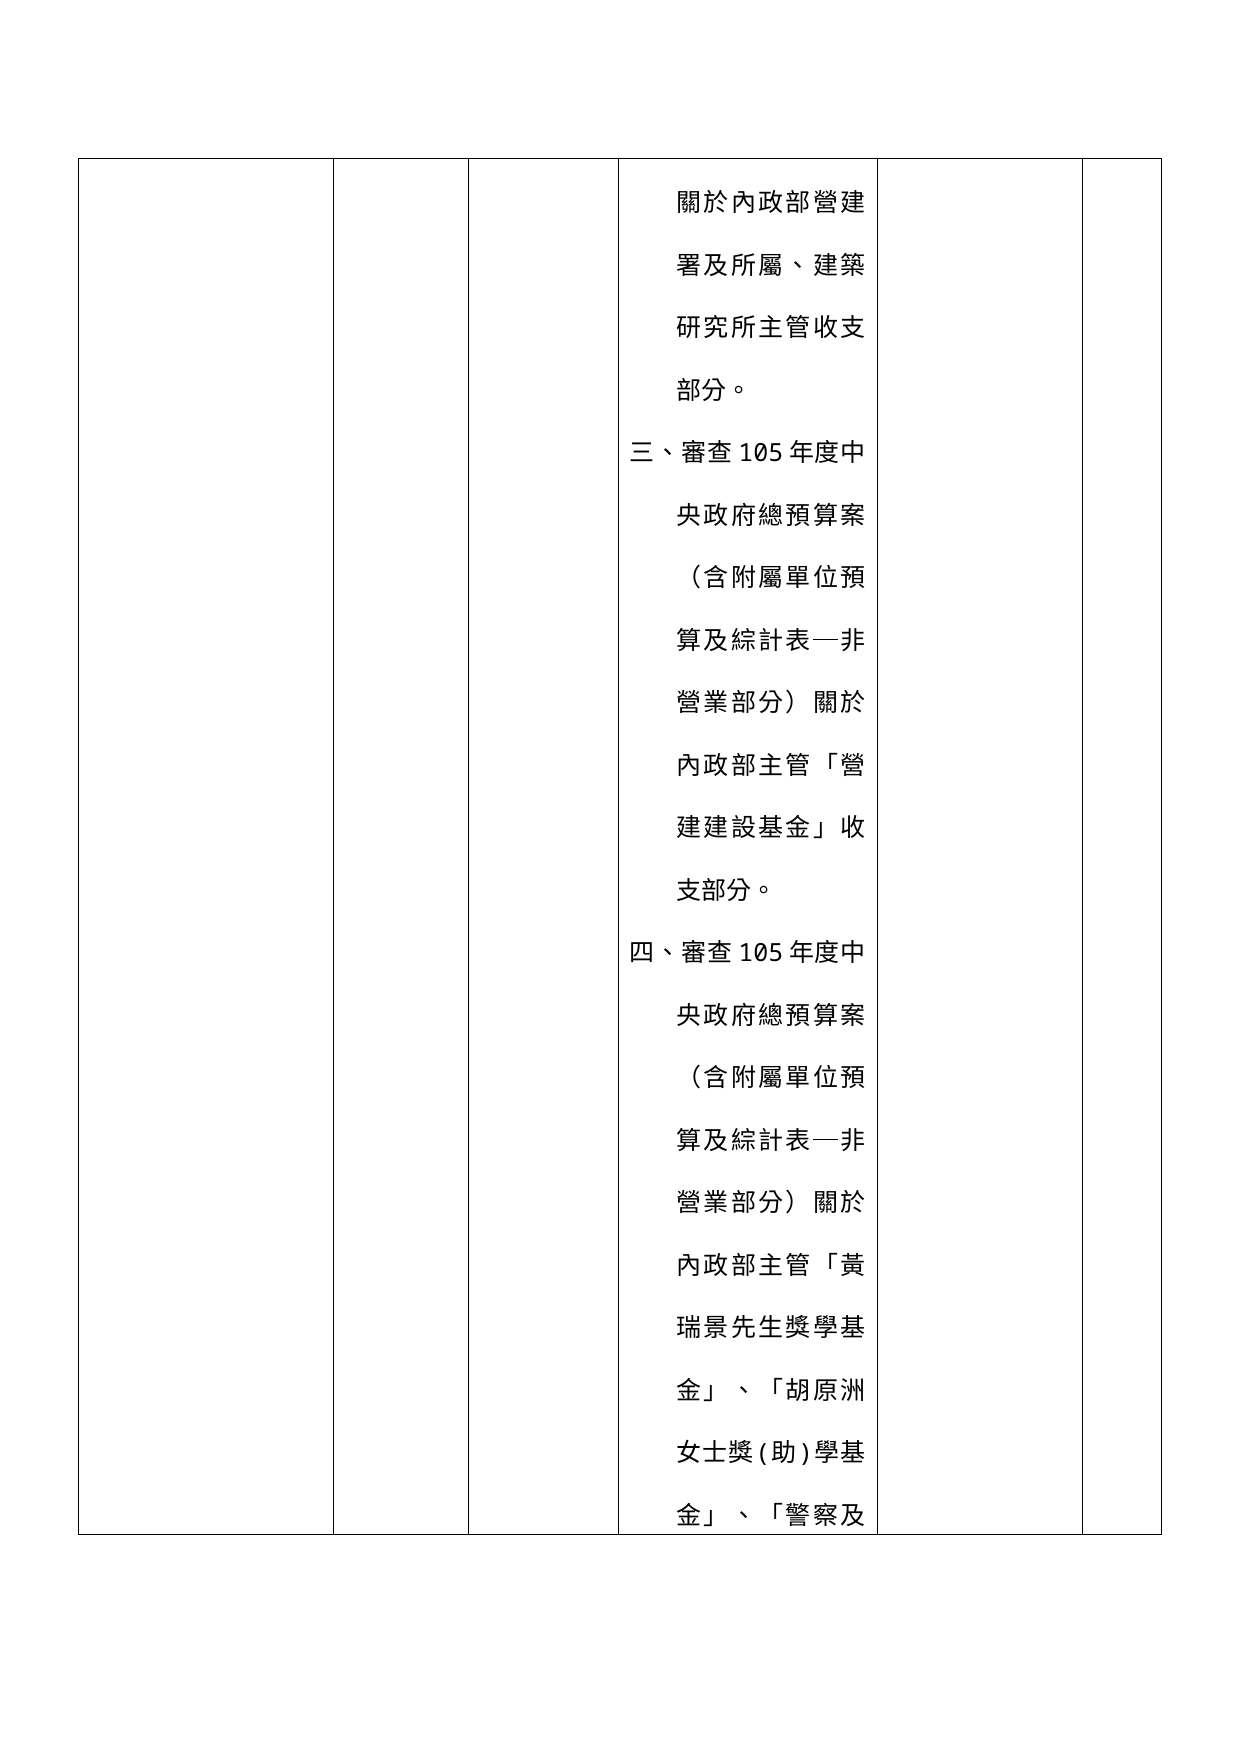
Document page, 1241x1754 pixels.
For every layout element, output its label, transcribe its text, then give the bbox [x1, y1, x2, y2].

table_cell 關於內政部營建署及所屬、建築研究所主管收支部分。 三、審查105年度中央政府總預算案（含附屬單位預算及綜計表─非營業部分）關於內政部主管「營建建設基金」收支部分。 四、審查105年度中央政府總預算案（含附屬單位預算及綜計表─非營業部分）關於內政部主管「黃瑞景先生獎學基金」、「胡原洲女士獎(助)學基金」、「警察及 [619, 159, 877, 1534]
table_cell [79, 159, 333, 1534]
table_cell [469, 159, 618, 1534]
table_cell [878, 159, 1082, 1534]
table_cell [1083, 159, 1161, 1534]
table_cell [334, 159, 468, 1534]
